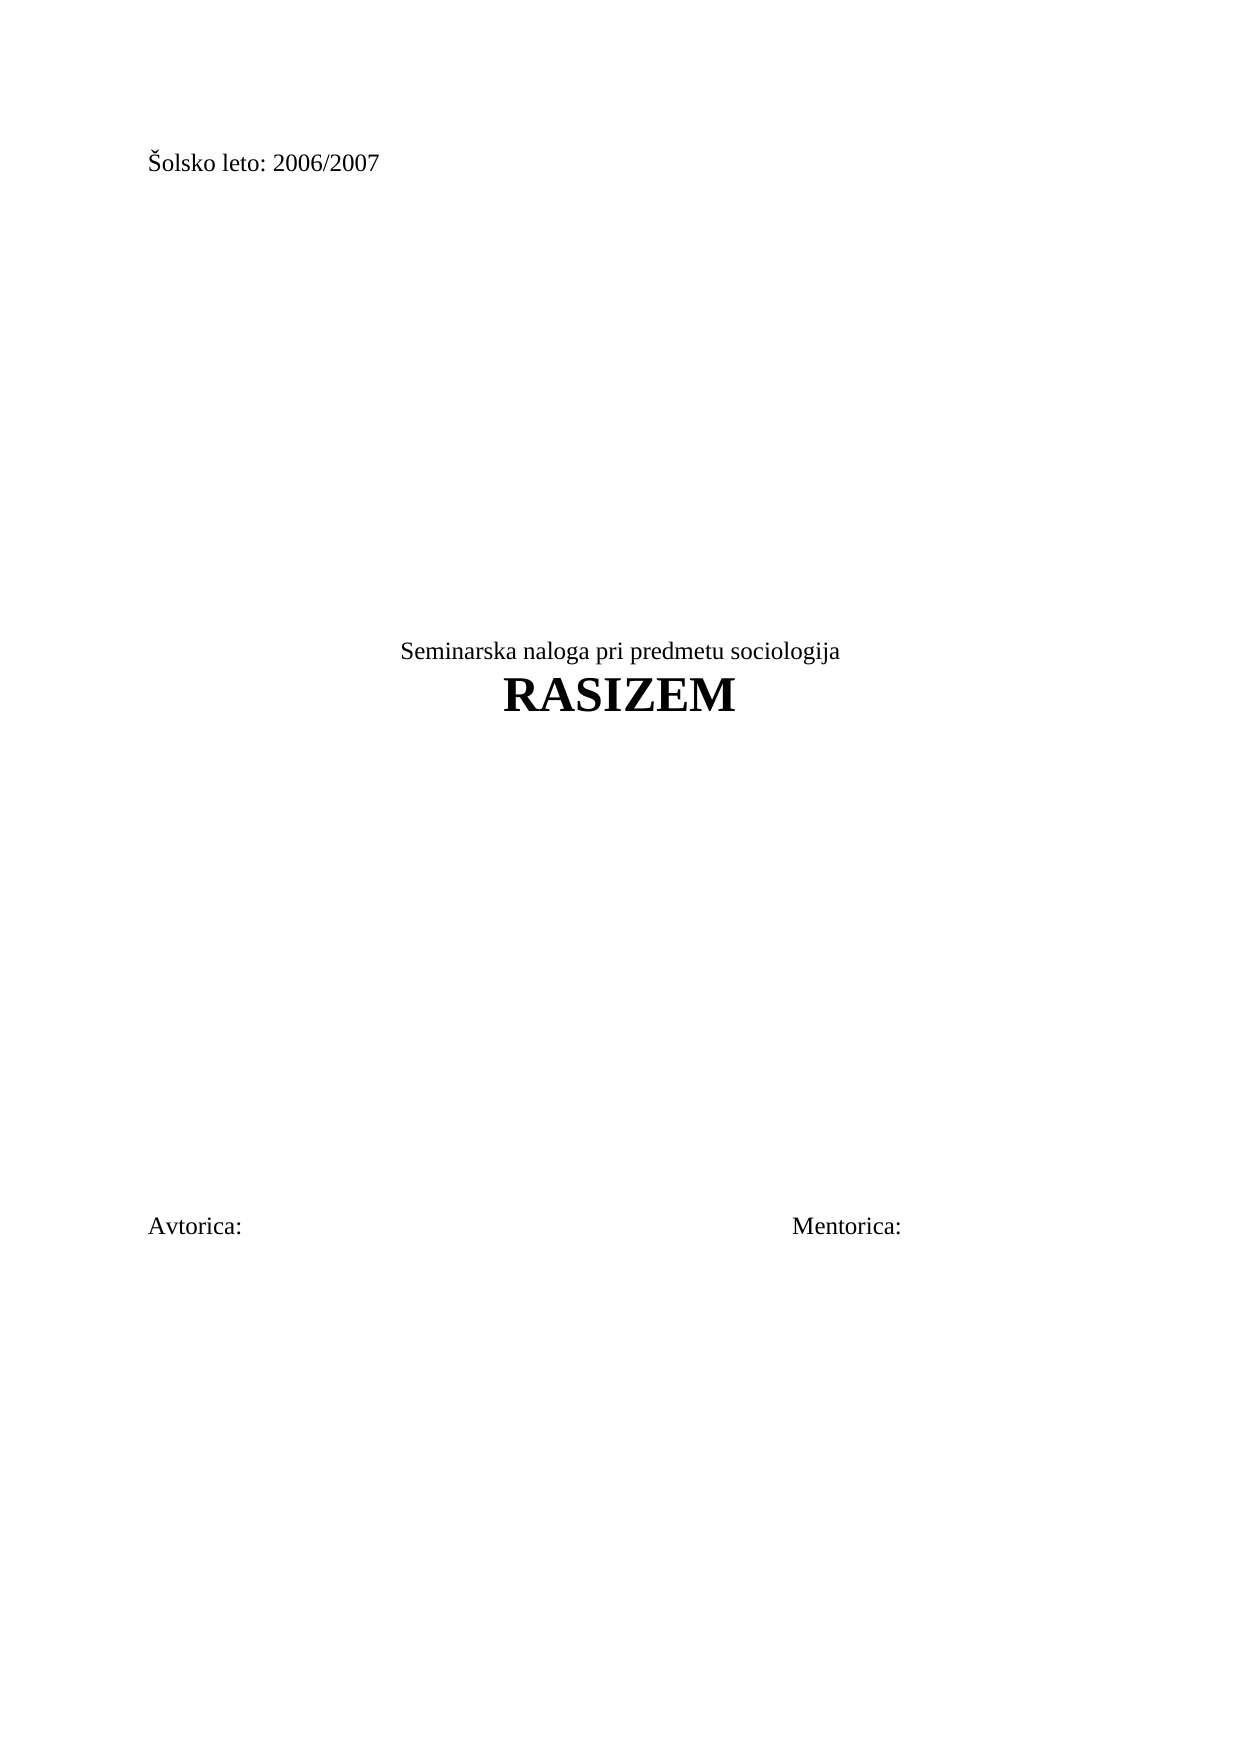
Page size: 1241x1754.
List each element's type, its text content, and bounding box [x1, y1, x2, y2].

text RASIZEM [148, 665, 1093, 723]
text Seminarska naloga pri predmetu sociologija [148, 636, 1093, 665]
text Šolsko leto: 2006/2007 [148, 148, 1093, 176]
text Avtorica: Mentorica: [148, 1211, 1093, 1240]
